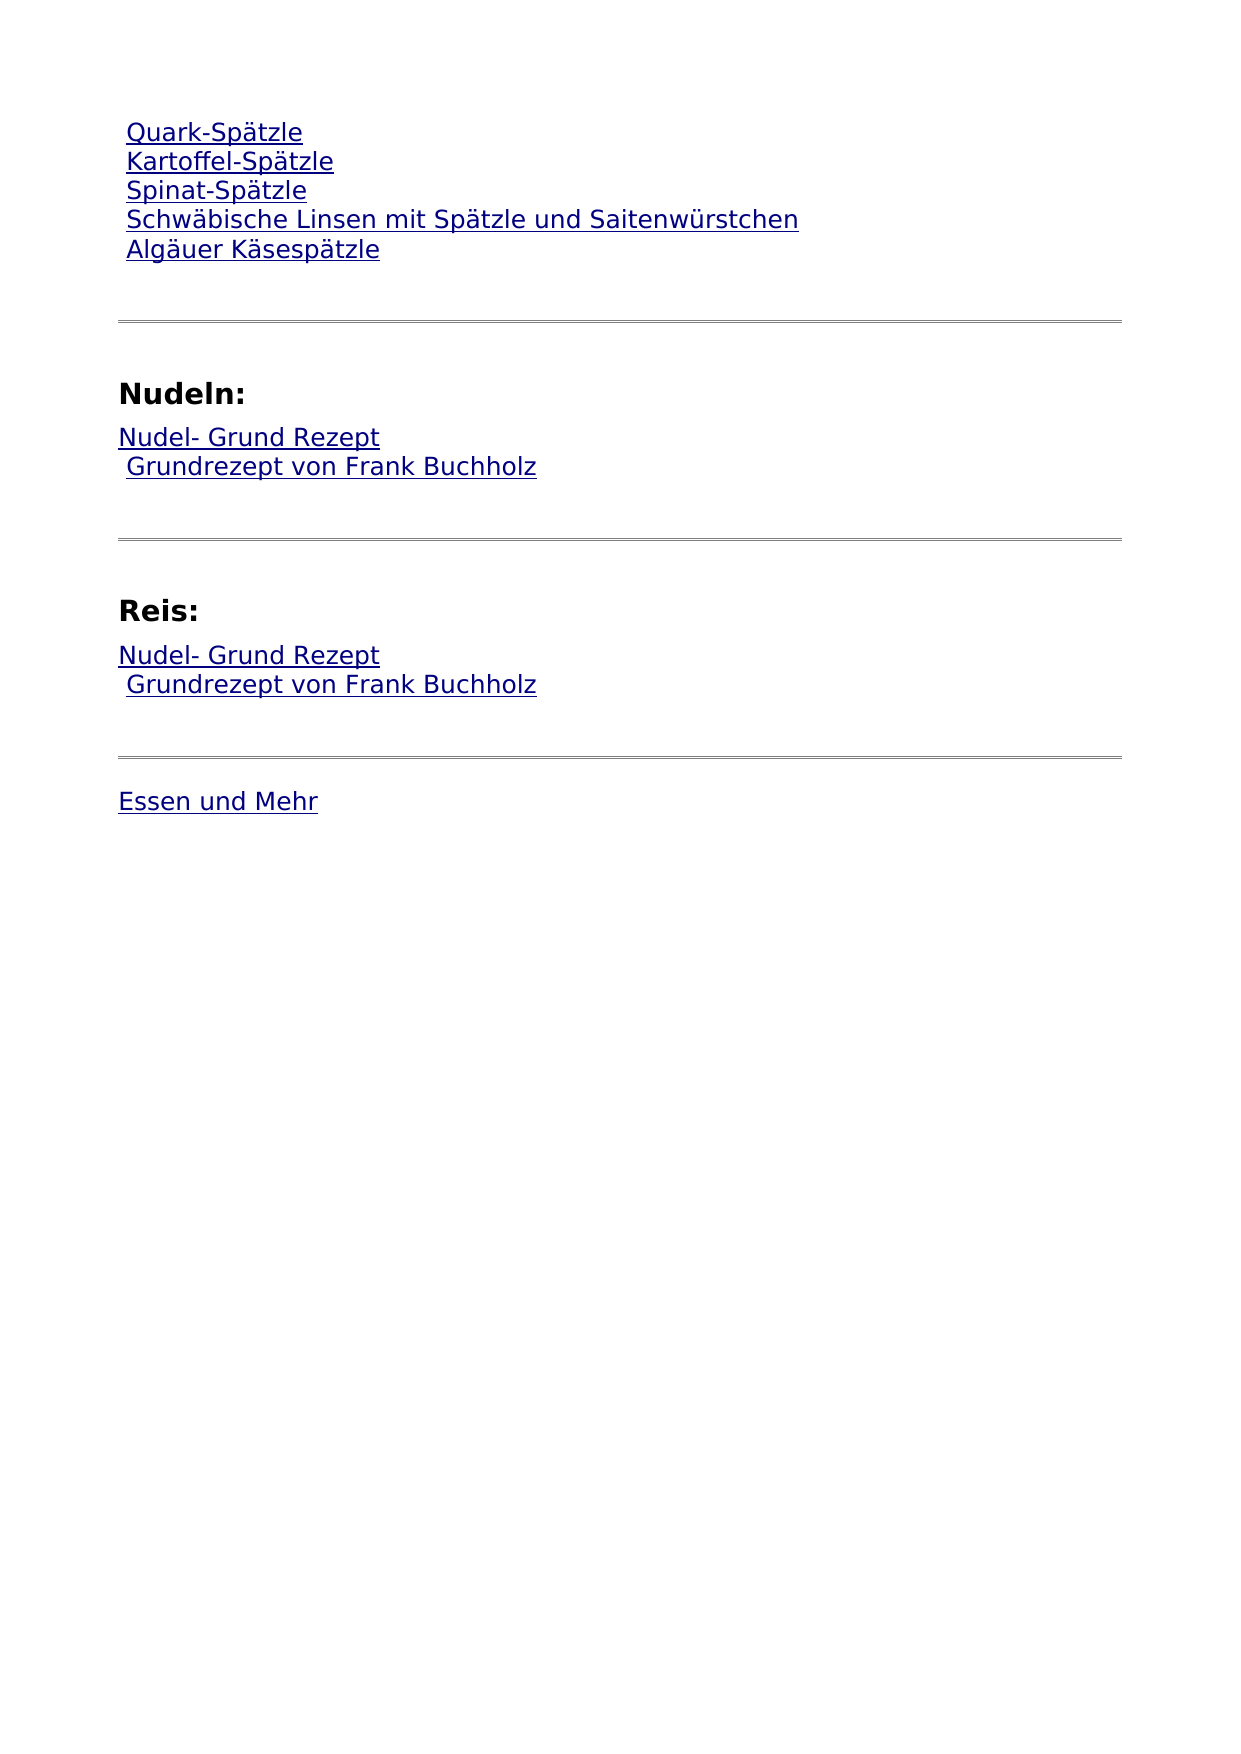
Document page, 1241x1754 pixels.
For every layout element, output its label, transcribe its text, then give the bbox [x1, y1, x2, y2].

subtitle Reis: [118, 595, 1122, 629]
subtitle Nudeln: [118, 377, 1122, 411]
text Nudel- Grund Rezept Grundrezept von Frank Buchholz [118, 423, 1122, 511]
text Nudel- Grund Rezept Grundrezept von Frank Buchholz [118, 641, 1122, 729]
text Essen und Mehr [118, 788, 1122, 817]
text Quark-Spätzle Kartoffel-Spätzle Spinat-Spätzle Schwäbische Linsen mit Spätzle und Saitenwürstchen Algäuer Käsespätzle [118, 118, 1122, 293]
